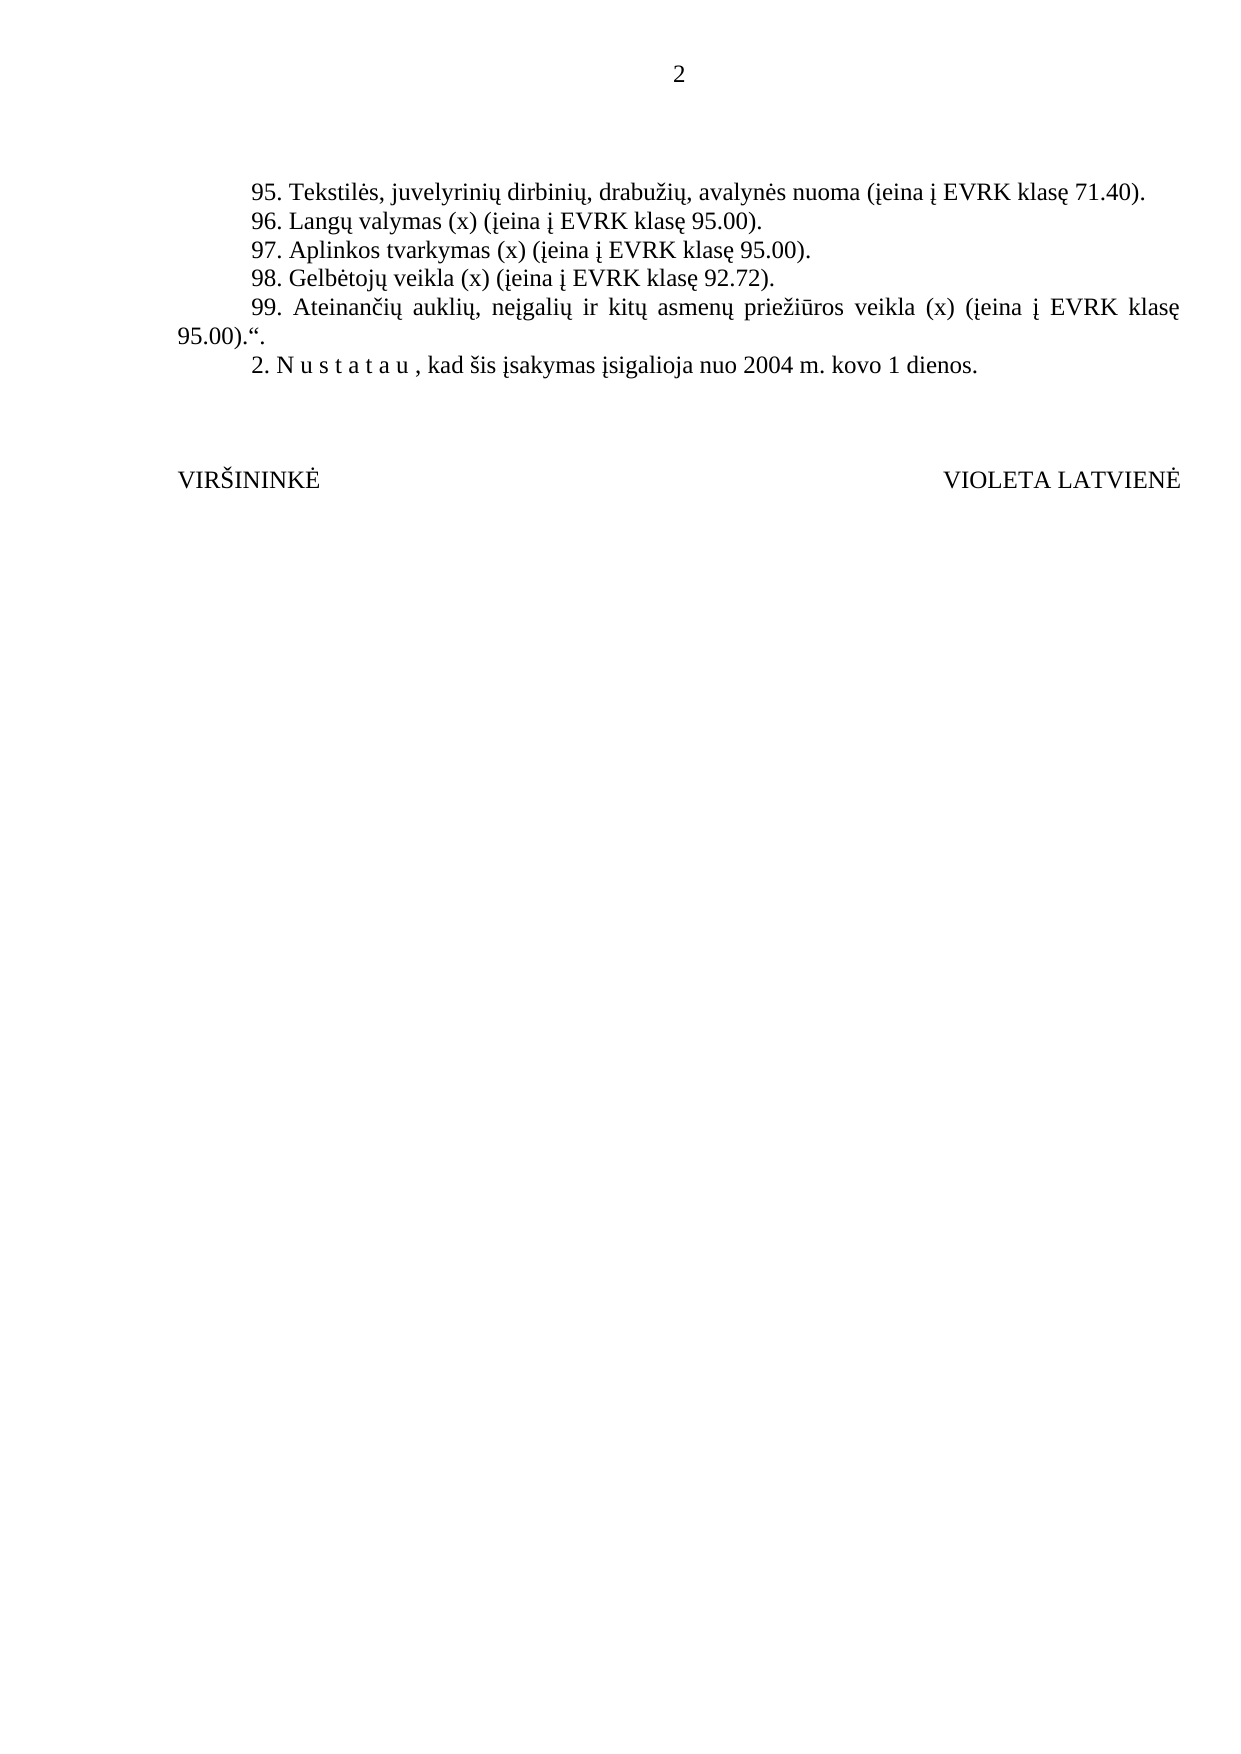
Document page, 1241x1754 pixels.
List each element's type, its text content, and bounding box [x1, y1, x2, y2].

text 98. Gelbėtojų veikla (x) (įeina į EVRK klasę 92.72). [177, 263, 1181, 292]
text 2. Nustatau, kad šis įsakymas įsigalioja nuo 2004 m. kovo 1 dienos. [177, 350, 1181, 378]
text 97. Aplinkos tvarkymas (x) (įeina į EVRK klasę 95.00). [177, 235, 1181, 263]
text 99. Ateinančių auklių, neįgalių ir kitų asmenų priežiūros veikla (x) (įeina į EVRK klasę 95.00).“. [177, 292, 1181, 350]
text Viršininkė Violeta Latvienė [177, 465, 1181, 493]
text 96. Langų valymas (x) (įeina į EVRK klasę 95.00). [177, 206, 1181, 235]
text 95. Tekstilės, juvelyrinių dirbinių, drabužių, avalynės nuoma (įeina į EVRK klasę 71.40). [177, 177, 1181, 206]
